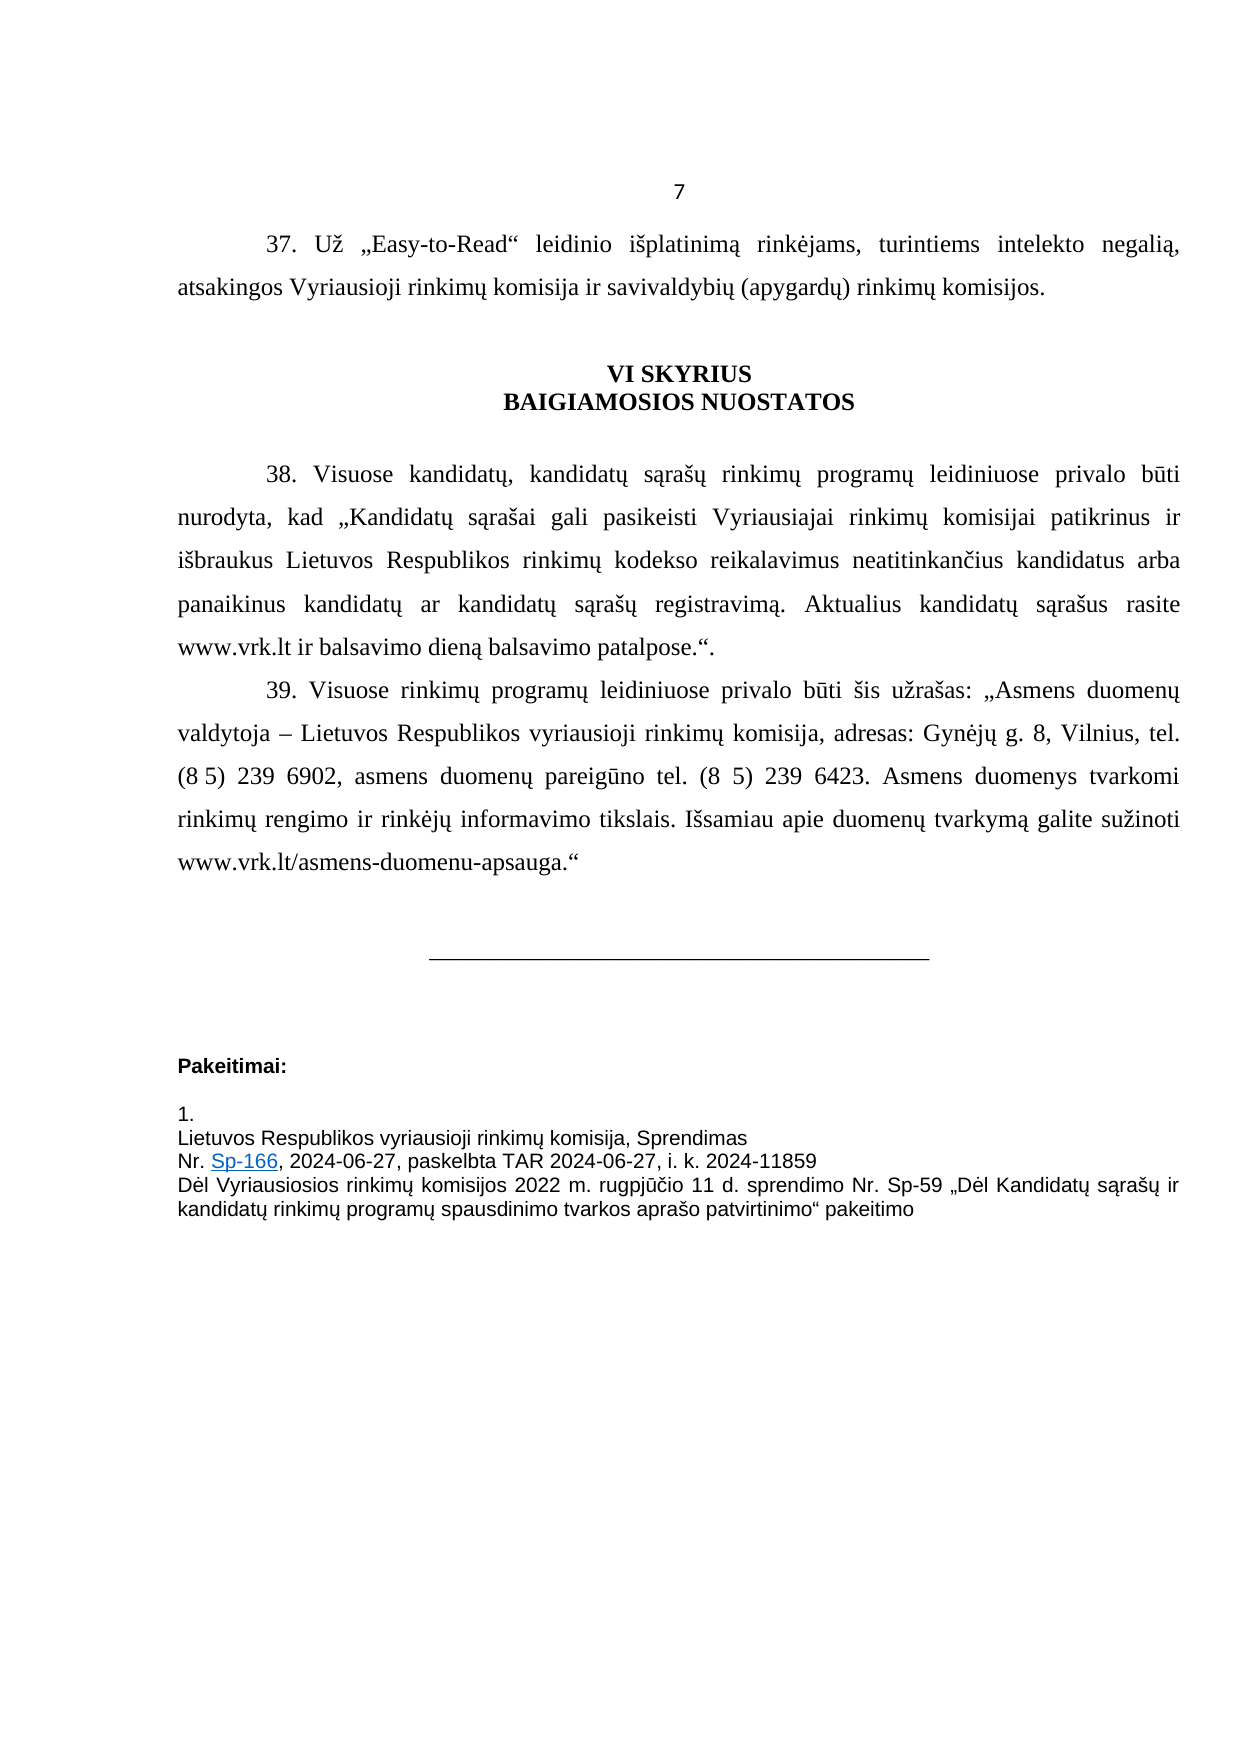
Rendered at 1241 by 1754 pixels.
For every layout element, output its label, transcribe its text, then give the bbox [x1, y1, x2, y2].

text ________________________________________ [177, 934, 1181, 962]
text Nr. Sp-166, 2024-06-27, paskelbta TAR 2024-06-27, i. k. 2024-11859 [177, 1149, 1181, 1173]
text Lietuvos Respublikos vyriausioji rinkimų komisija, Sprendimas [177, 1125, 1181, 1149]
text 38. Visuose kandidatų, kandidatų sąrašų rinkimų programų leidiniuose privalo būti nurodyta, kad „Kandidatų sąrašai gali pasikeisti Vyriausiajai rinkimų komisijai patikrinus ir išbraukus Lietuvos Respublikos rinkimų kodekso reikalavimus neatitinkančius kandidatus arba panaikinus kandidatų ar kandidatų sąrašų registravimą. Aktualius kandidatų sąrašus rasite www.vrk.lt ir balsavimo dieną balsavimo patalpose.“. [177, 459, 1181, 661]
text Dėl Vyriausiosios rinkimų komisijos 2022 m. rugpjūčio 11 d. sprendimo Nr. Sp-59 „Dėl Kandidatų sąrašų ir kandidatų rinkimų programų spausdinimo tvarkos aprašo patvirtinimo“ pakeitimo [177, 1173, 1181, 1221]
text 37. Už „Easy-to-Read“ leidinio išplatinimą rinkėjams, turintiems intelekto negalią, atsakingos Vyriausioji rinkimų komisija ir savivaldybių (apygardų) rinkimų komisijos. [177, 229, 1181, 301]
text 39. Visuose rinkimų programų leidiniuose privalo būti šis užrašas: „Asmens duomenų valdytoja – Lietuvos Respublikos vyriausioji rinkimų komisija, adresas: Gynėjų g. 8, Vilnius, tel. (8 5) 239 6902, asmens duomenų pareigūno tel. (8 5) 239 6423. Asmens duomenys tvarkomi rinkimų rengimo ir rinkėjų informavimo tikslais. Išsamiau apie duomenų tvarkymą galite sužinoti www.vrk.lt/asmens-duomenu-apsauga.“ [177, 675, 1181, 876]
text BAIGIAMOSIOS NUOSTATOS [177, 387, 1181, 416]
text 1. [177, 1101, 1181, 1125]
text VI SKYRIUS [177, 359, 1181, 387]
text Pakeitimai: [177, 1053, 1181, 1077]
